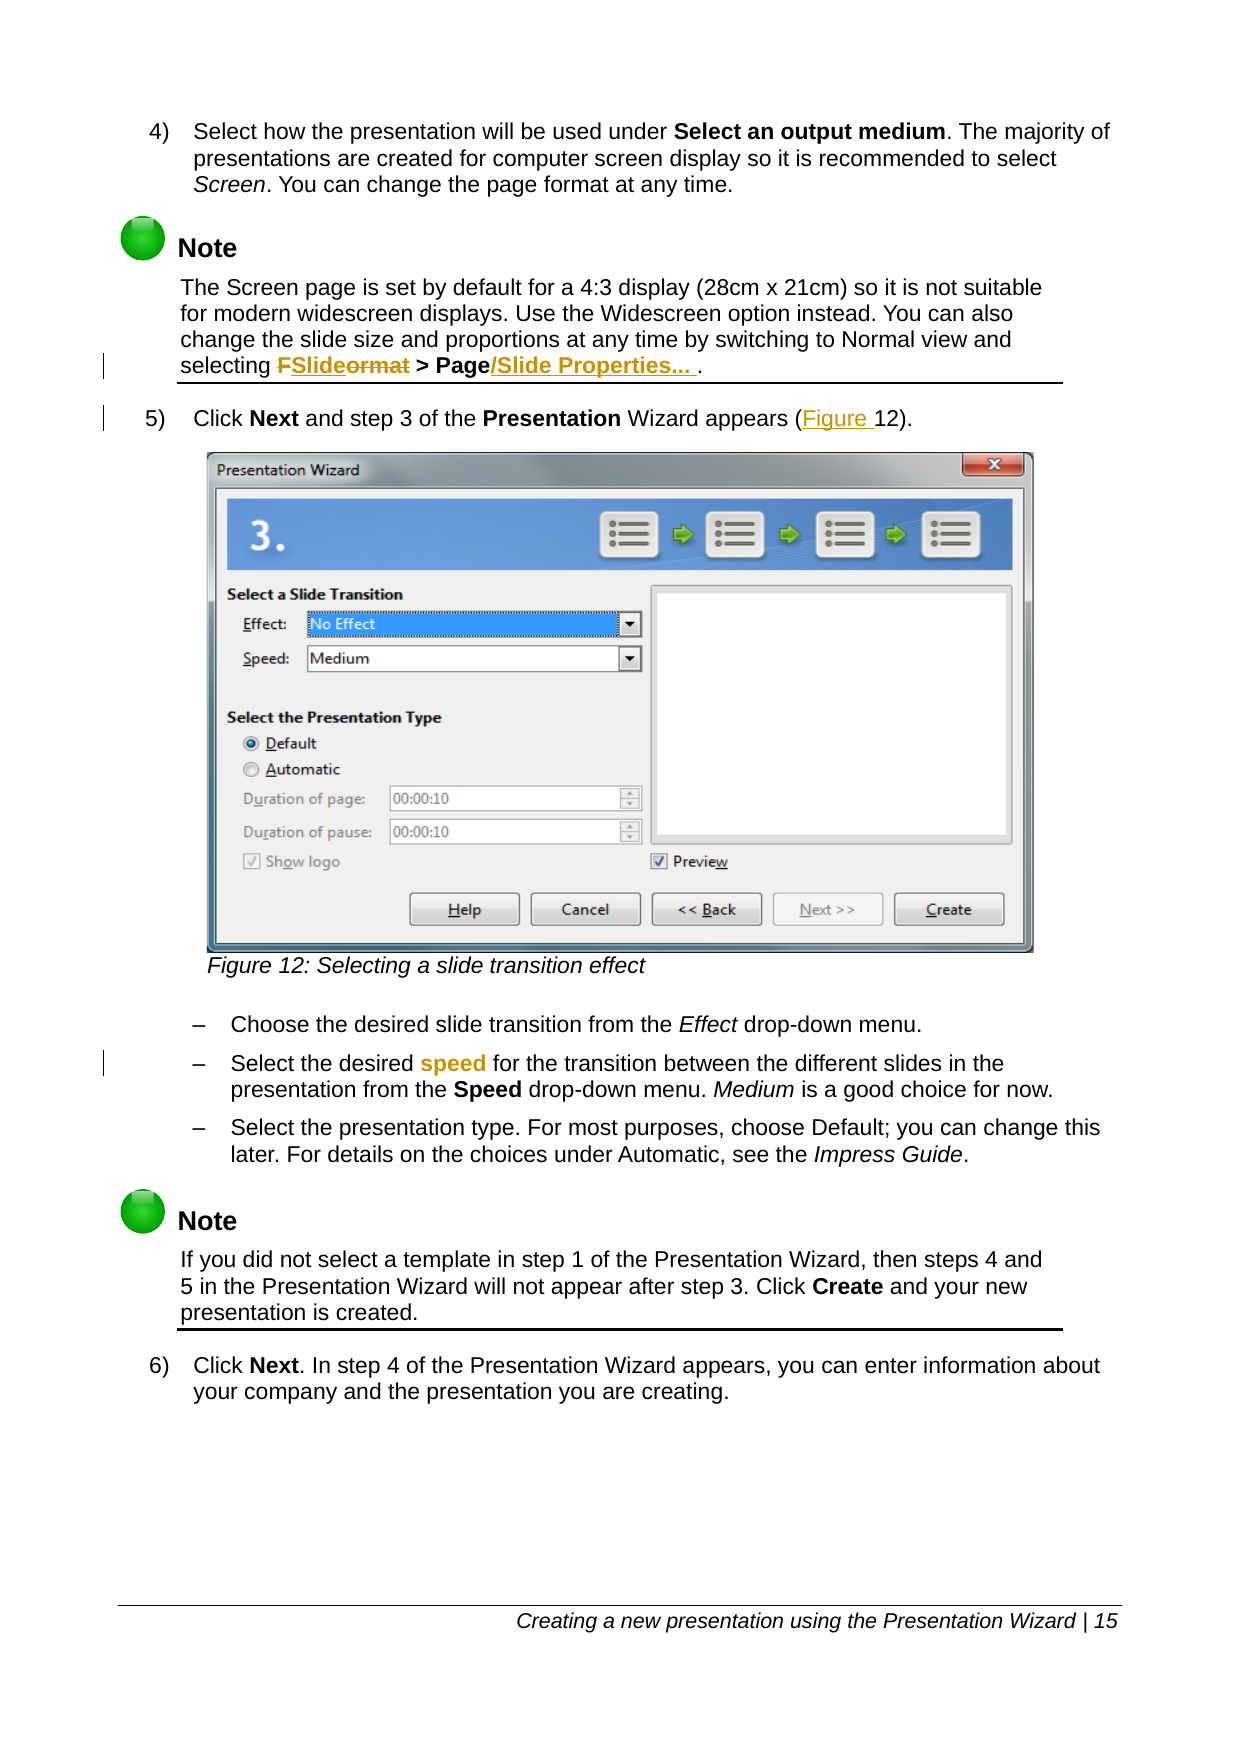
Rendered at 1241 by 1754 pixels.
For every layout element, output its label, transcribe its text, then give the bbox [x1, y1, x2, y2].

list Select how the presentation will be used under Select an output medium. The majority of presentations are created for computer screen display so it is recommended to select Screen. You can change the page format at any time. [169, 118, 1122, 197]
list Choose the desired slide transition from the Effect drop-down menu. [192, 1011, 1122, 1038]
text Figure 12: Selecting a slide transition effect [207, 953, 1034, 978]
picture [206, 452, 1034, 953]
text The Screen page is set by default for a 4:3 display (28cm x 21cm) so it is not suitable for modern widescreen displays. Use the Widescreen option instead. You can also change the slide size and proportions at any time by switching to Normal view and selecting Slide > Page/Slide Properties... . [177, 270, 1063, 382]
subtitle Note [118, 1187, 1122, 1236]
list Click Next. In step 4 of the Presentation Wizard appears, you can enter information about your company and the presentation you are creating. [169, 1352, 1122, 1404]
subtitle Note [118, 213, 1122, 263]
text If you did not select a template in step 1 of the Presentation Wizard, then steps 4 and 5 in the Presentation Wizard will not appear after step 3. Click Create and your new presentation is created. [177, 1243, 1063, 1328]
list Select the presentation type. For most purposes, choose Default; you can change this later. For details on the choices under Automatic, see the Impress Guide. [192, 1114, 1122, 1167]
list Click Next and step 3 of the Presentation Wizard appears (Figure 12). [165, 405, 1122, 431]
list Select the desired speed for the transition between the different slides in the presentation from the Speed drop-down menu. Medium is a good choice for now. [192, 1050, 1122, 1102]
